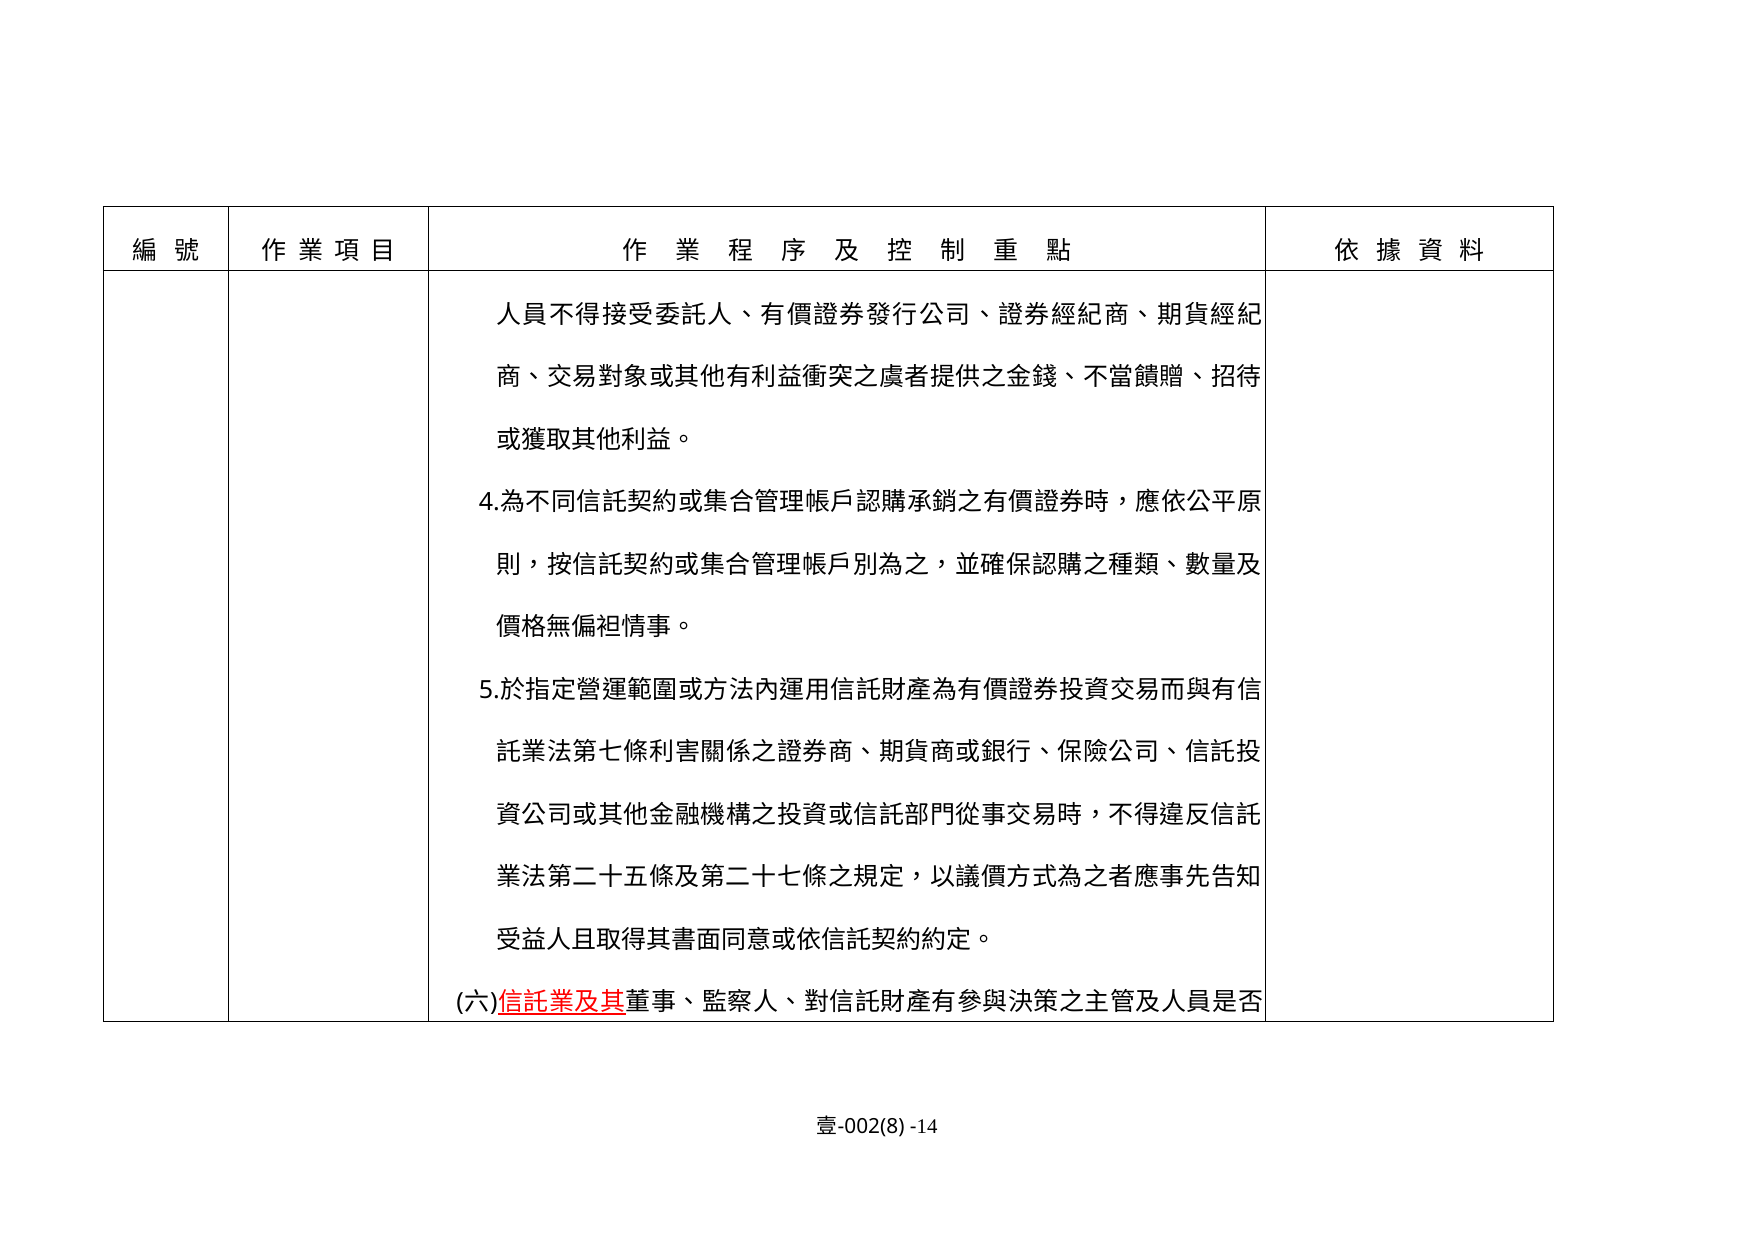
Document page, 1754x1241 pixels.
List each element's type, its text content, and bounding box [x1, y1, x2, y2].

table_header 編 號 [104, 207, 228, 270]
table_cell [104, 271, 228, 1021]
table_header 依 據 資 料 [1266, 207, 1553, 270]
table_header 作 業 程 序 及 控 制 重 點 [429, 207, 1265, 270]
table_header 作 業 項 目 [229, 207, 428, 270]
table_cell [229, 271, 428, 1021]
table_cell 人員不得接受委託人、有價證券發行公司、證券經紀商、期貨經紀商、交易對象或其他有利益衝突之虞者提供之金錢、不當饋贈、招待或獲取其他利益。 4.為不同信託契約或集合管理帳戶認購承銷之有價證券時，應依公平原則，按信託契約或集合管理帳戶別為之，並確保認購之種類、數量及價格無偏袒情事。 5.於指定營運範圍或方法內運用信託財產為有價證券投資交易而與有信託業法第七條利害關係之證券商、期貨商或銀行、保險公司、信託投資公司或其他金融機構之投資或信託部門從事交易時，不得違反信託業法第二十五條及第二十七條之規定，以議價方式為之者應事先告知受益人且取得其書面同意或依信託契約約定。 (六)信託業及其董事、監察人、對信託財產有參與決策之主管及人員是否 [429, 271, 1265, 1021]
table_cell [1266, 271, 1553, 1021]
